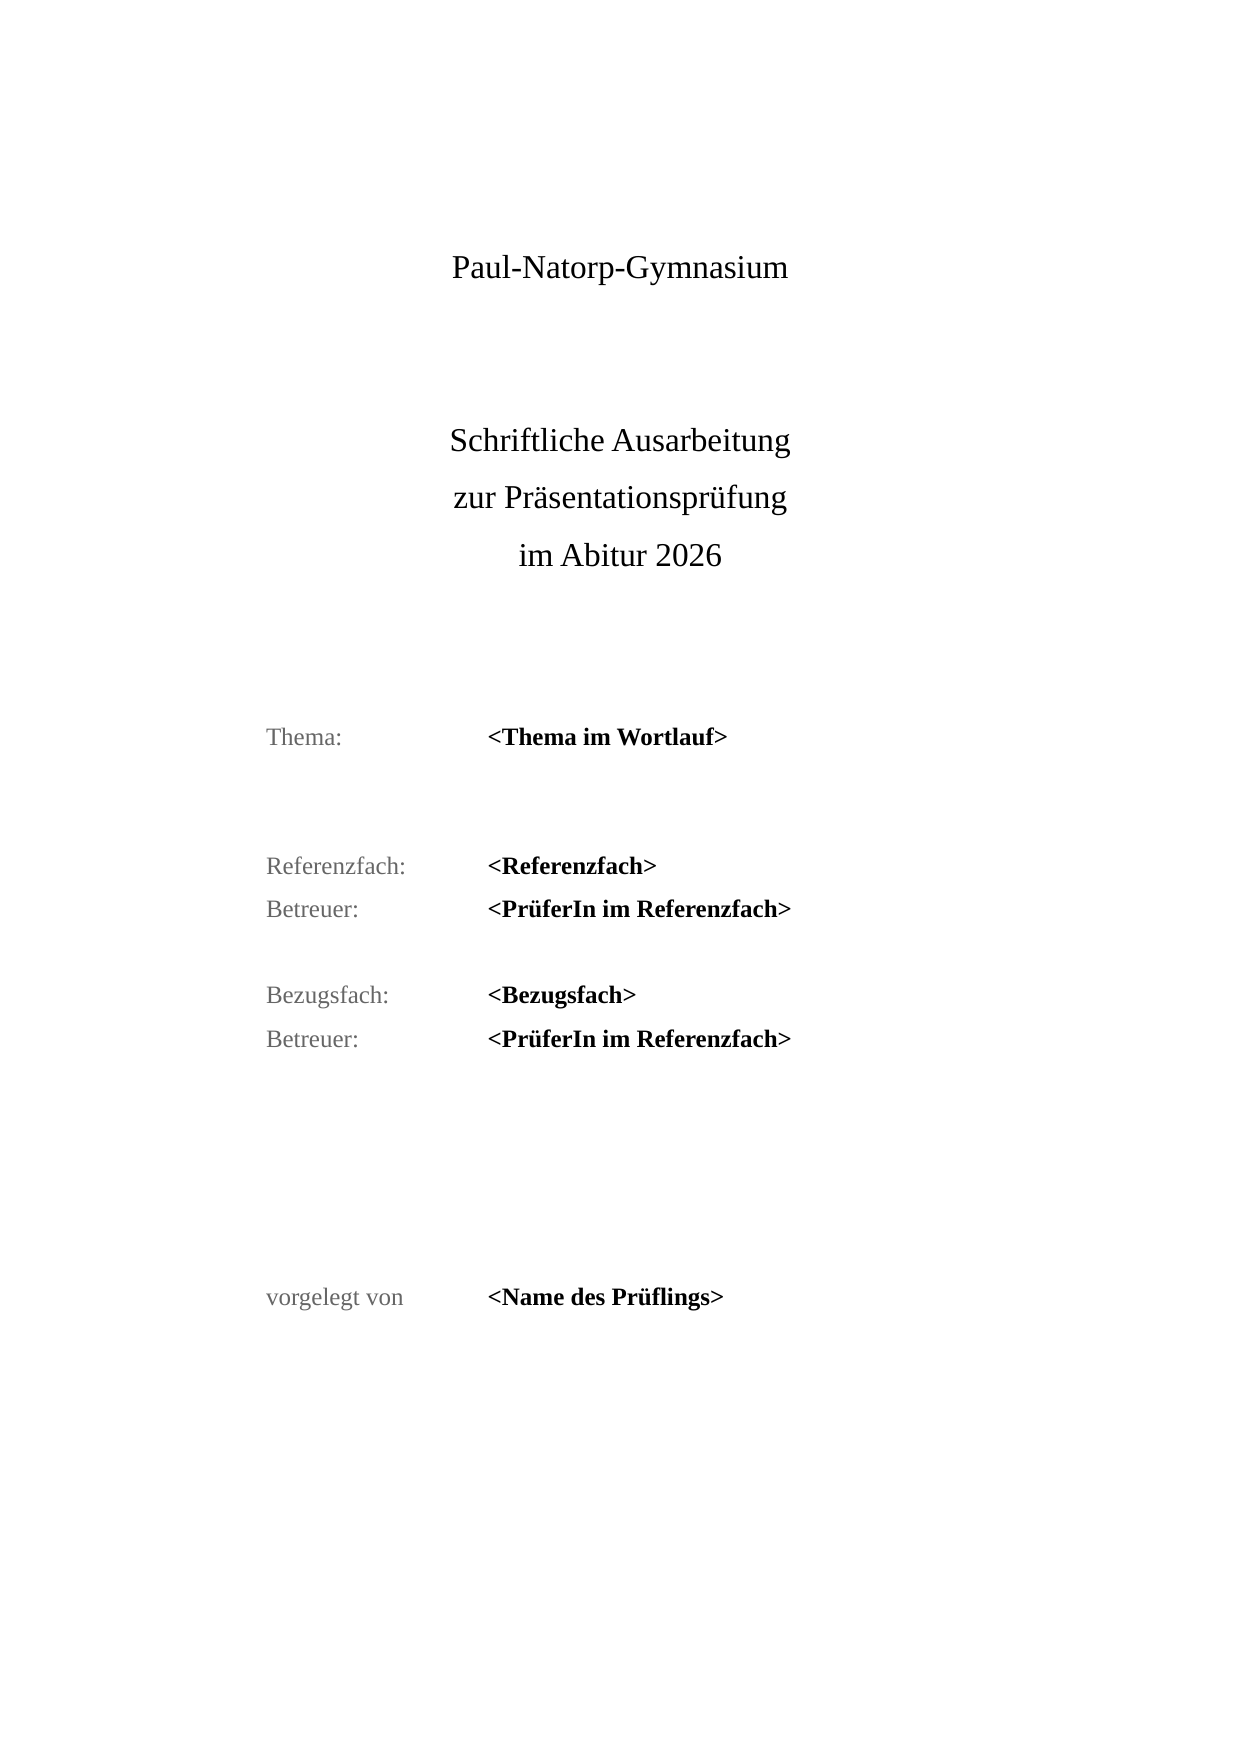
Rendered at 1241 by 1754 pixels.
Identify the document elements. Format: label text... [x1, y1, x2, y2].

text Bezugsfach: <Bezugsfach> [118, 981, 1122, 1009]
text Referenzfach: <Referenzfach> [118, 851, 1122, 880]
text Thema: <Thema im Wortlauf> [118, 722, 1122, 751]
text Betreuer: <PrüferIn im Referenzfach> [118, 894, 1122, 923]
text zur Präsentationsprüfung [118, 477, 1122, 516]
text Paul-Natorp-Gymnasium [118, 247, 1122, 286]
text im Abitur 2026 [118, 535, 1122, 573]
text Schriftliche Ausarbeitung [118, 420, 1122, 458]
text vorgelegt von <Name des Prüflings> [118, 1282, 1122, 1311]
text Betreuer: <PrüferIn im Referenzfach> [118, 1024, 1122, 1052]
